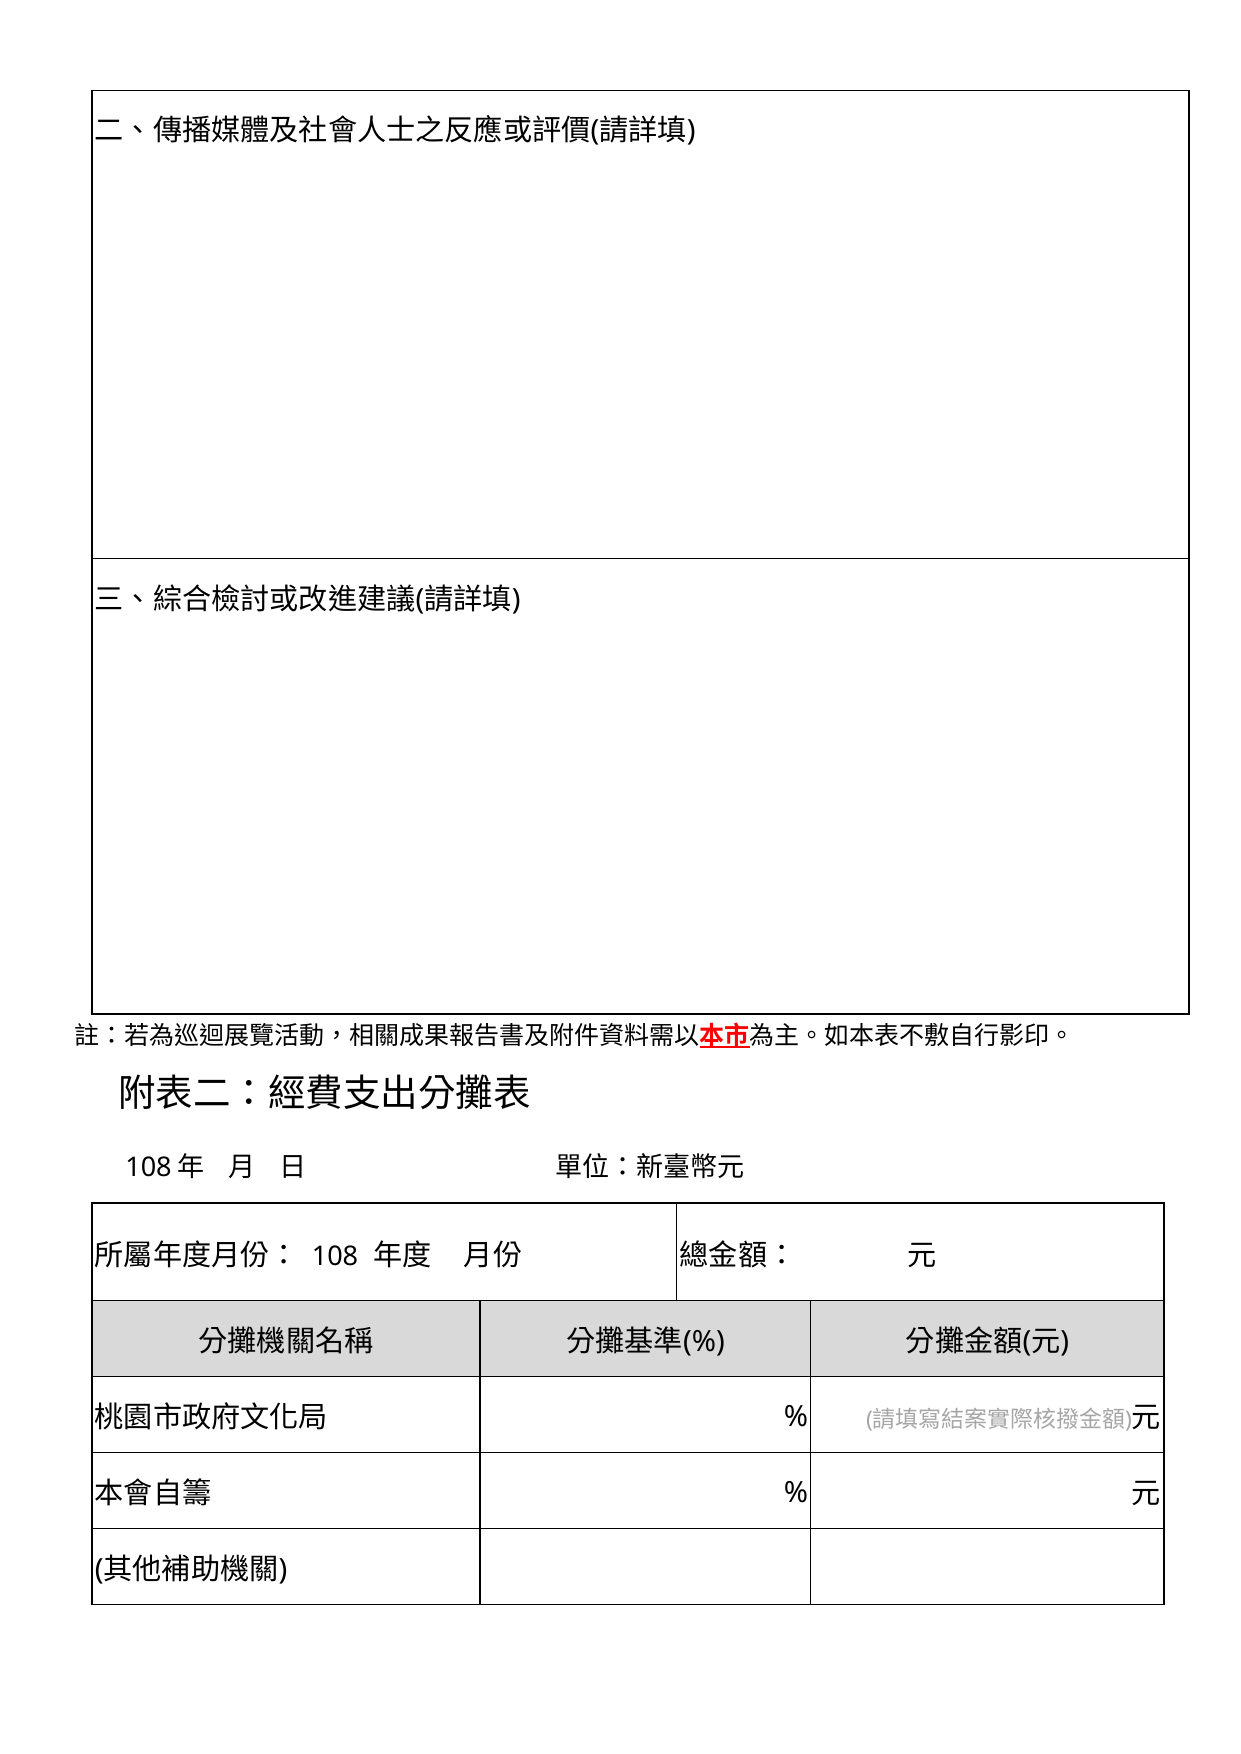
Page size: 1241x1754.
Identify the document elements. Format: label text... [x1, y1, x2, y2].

table_cell 本會自籌 [93, 1453, 479, 1528]
table_cell 二、傳播媒體及社會人士之反應或評價(請詳填) [93, 91, 1188, 558]
table_cell [481, 1529, 810, 1604]
table_cell 分攤機關名稱 [93, 1301, 479, 1376]
table_cell (請填寫結案實際核撥金額)元 [811, 1377, 1163, 1452]
table_cell (其他補助機關) [93, 1529, 479, 1604]
table_cell 元 [811, 1453, 1163, 1528]
table_header 總金額： 元 [677, 1204, 1163, 1300]
table_cell % [481, 1377, 810, 1452]
table_cell 三、綜合檢討或改進建議(請詳填) [93, 559, 1188, 1013]
table_cell [811, 1529, 1163, 1604]
table_cell 分攤基準(%) [481, 1301, 810, 1376]
table_cell 分攤金額(元) [811, 1301, 1163, 1376]
text 註：若為巡迴展覽活動，相關成果報告書及附件資料需以本市為主。如本表不敷自行影印。 [31, 1015, 1122, 1052]
table_cell % [481, 1453, 810, 1528]
table_header 所屬年度月份： 108 年度 月份 [93, 1204, 676, 1300]
text 附表二：經費支出分攤表 [118, 1052, 1122, 1127]
text 108年 月 日 單位：新臺幣元 [118, 1127, 1122, 1202]
table_cell 桃園市政府文化局 [93, 1377, 479, 1452]
